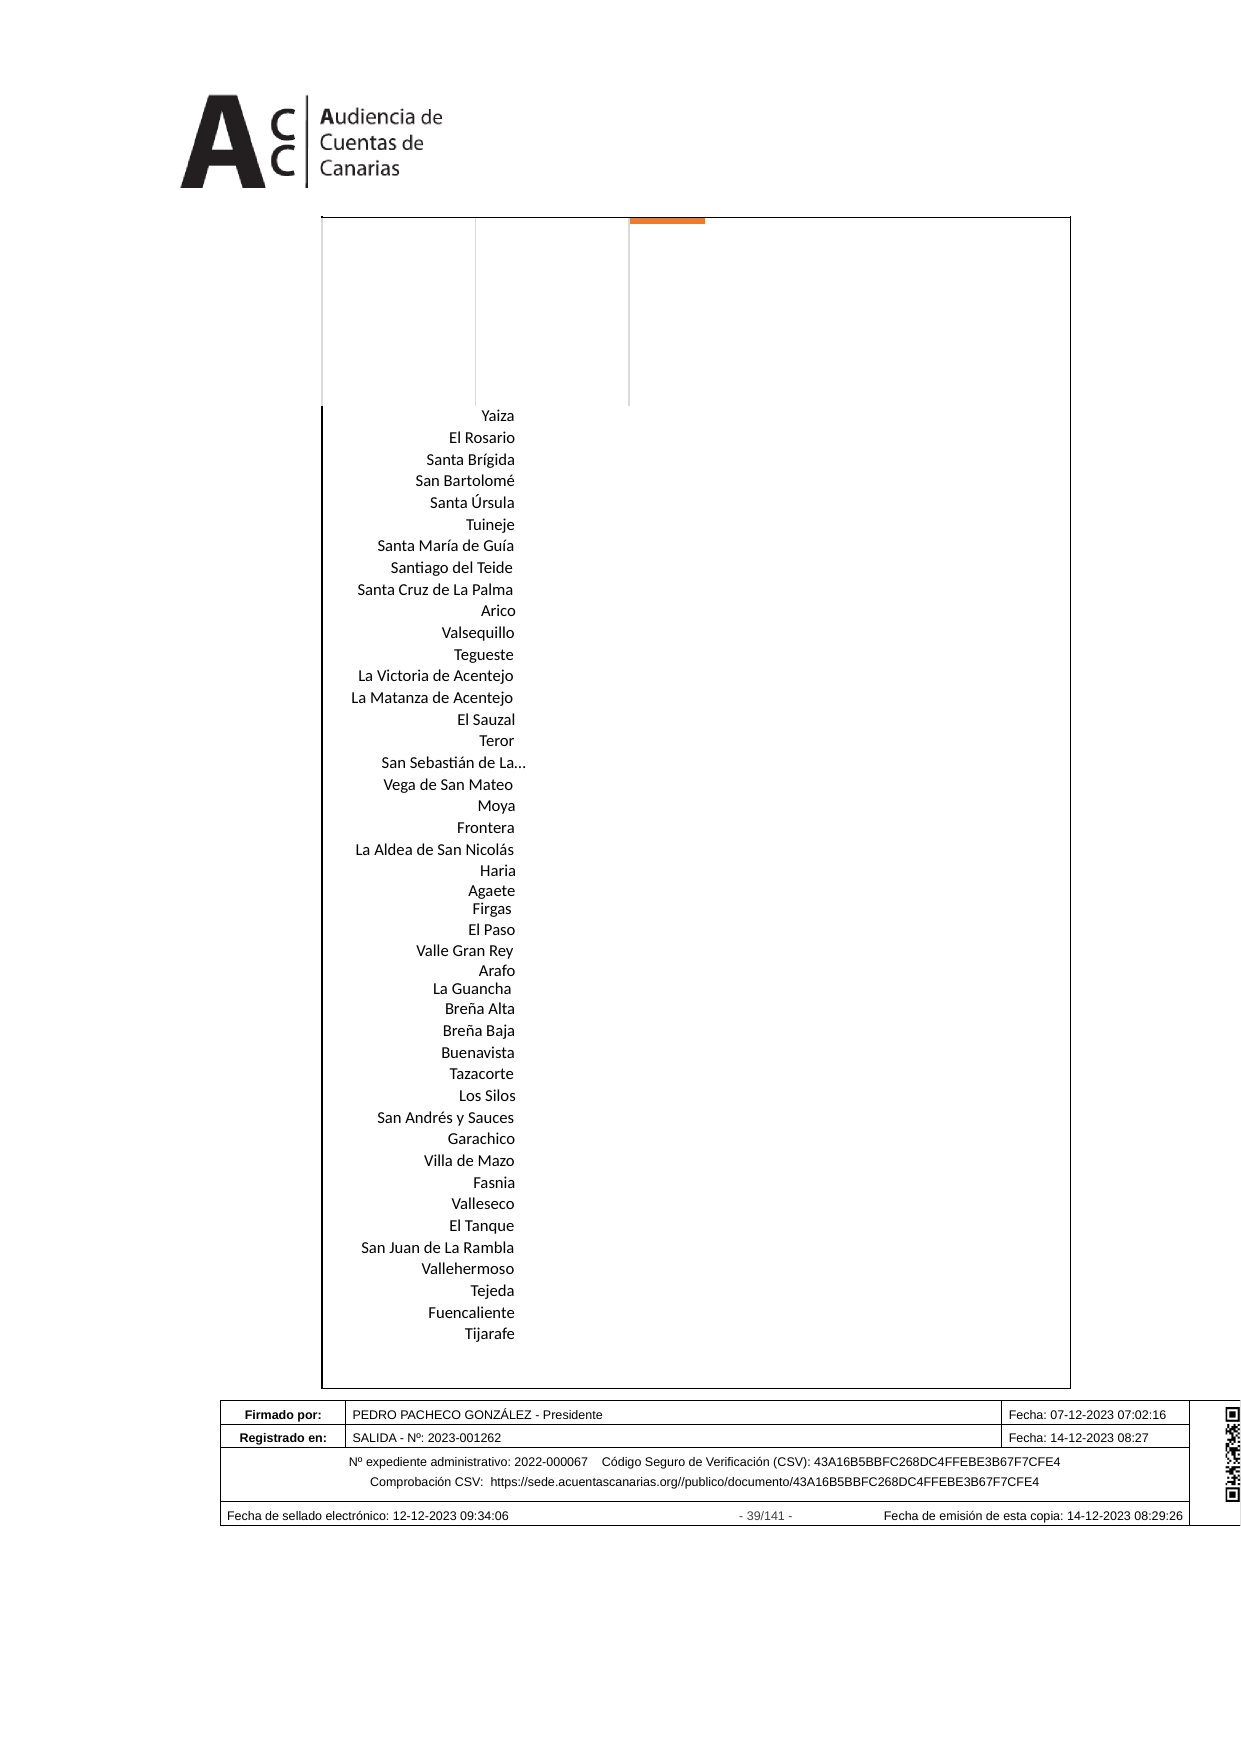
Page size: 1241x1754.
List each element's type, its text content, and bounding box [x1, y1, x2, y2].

table_header [926, 218, 1070, 1388]
table_cell 7,71 6,94 6,69 6,41 5,56 5,18 4,92 4,83 4,72 4,67 4,61 24 18 96 1 [476, 218, 628, 406]
table_cell [323, 218, 475, 406]
table_cell [630, 224, 705, 406]
table_header Yaiza El Rosario Santa Brígida San Bartolomé Santa Úrsula Tuineje Santa María de Guía Santiago del Teide Santa Cruz de La Palma Arico Valsequillo Tegueste La Victoria de Acentejo La Matanza de Acentejo El Sauzal Teror San Sebastián de La… Vega de San Mateo Moya Frontera La Aldea de San Nicolás Haria Agaete Firgas El Paso Valle Gran Rey Arafo La Guancha Breña Alta Breña Baja Buenavista Tazacorte Los Silos San Andrés y Sauces Garachico Villa de Mazo Fasnia Valleseco El Tanque San Juan de La Rambla Vallehermoso Tejeda Fuencaliente Tijarafe [323, 218, 926, 1388]
